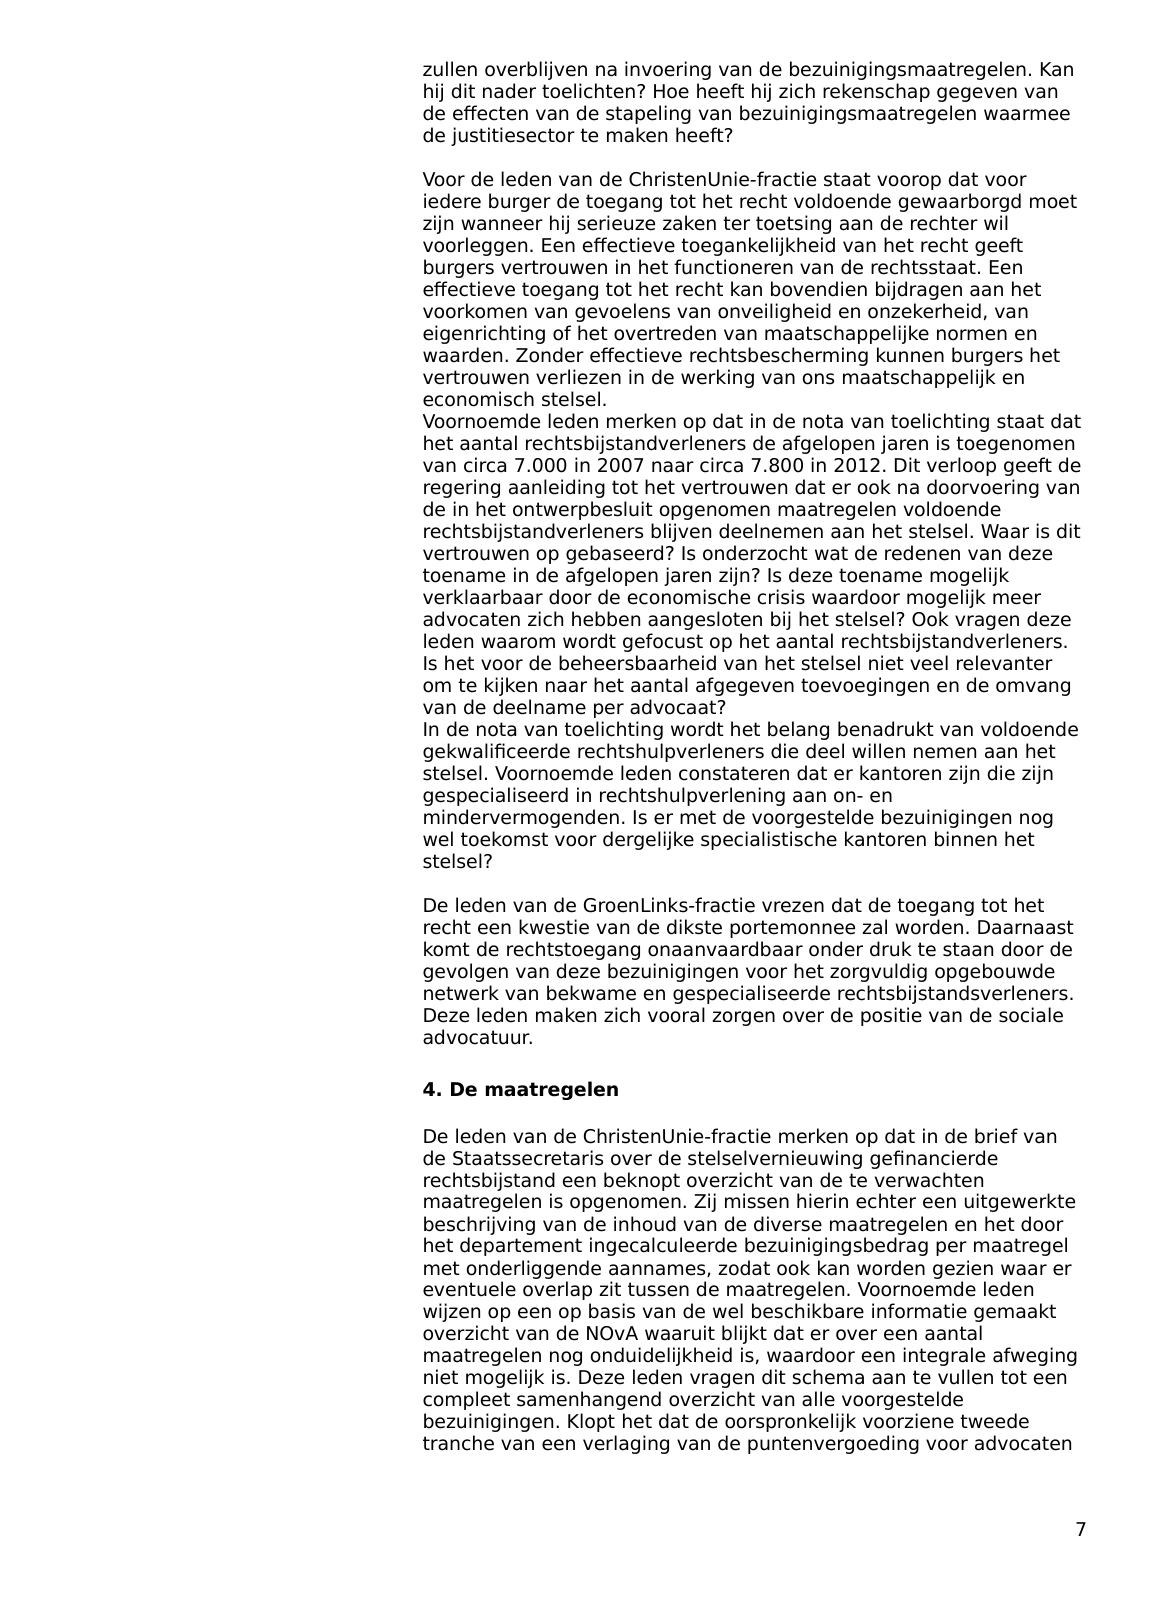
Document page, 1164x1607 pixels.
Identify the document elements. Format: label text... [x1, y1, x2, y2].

text De leden van de GroenLinks-fractie vrezen dat de toegang tot het recht een kwestie van de dikste portemonnee zal worden. Daarnaast komt de rechtstoegang onaanvaardbaar onder druk te staan door de gevolgen van deze bezuinigingen voor het zorgvuldig opgebouwde netwerk van bekwame en gespecialiseerde rechtsbijstandsverleners. Deze leden maken zich vooral zorgen over de positie van de sociale advocatuur. [422, 895, 1087, 1048]
subtitle 4. De maatregelen [422, 1078, 1087, 1101]
text Voor de leden van de ChristenUnie-fractie staat voorop dat voor iedere burger de toegang tot het recht voldoende gewaarborgd moet zijn wanneer hij serieuze zaken ter toetsing aan de rechter wil voorleggen. Een effectieve toegankelijkheid van het recht geeft burgers vertrouwen in het functioneren van de rechtsstaat. Een effectieve toegang tot het recht kan bovendien bijdragen aan het voorkomen van gevoelens van onveiligheid en onzekerheid, van eigenrichting of het overtreden van maatschappelijke normen en waarden. Zonder effectieve rechtsbescherming kunnen burgers het vertrouwen verliezen in de werking van ons maatschappelijk en economisch stelsel. [422, 169, 1087, 411]
text De leden van de ChristenUnie-fractie merken op dat in de brief van de Staatssecretaris over de stelselvernieuwing gefinancierde rechtsbijstand een beknopt overzicht van de te verwachten maatregelen is opgenomen. Zij missen hierin echter een uitgewerkte beschrijving van de inhoud van de diverse maatregelen en het door het departement ingecalculeerde bezuinigingsbedrag per maatregel met onderliggende aannames, zodat ook kan worden gezien waar er eventuele overlap zit tussen de maatregelen. Voornoemde leden wijzen op een op basis van de wel beschikbare informatie gemaakt overzicht van de NOvA waaruit blijkt dat er over een aantal maatregelen nog onduidelijkheid is, waardoor een integrale afweging niet mogelijk is. Deze leden vragen dit schema aan te vullen tot een compleet samenhangend overzicht van alle voorgestelde bezuinigingen. Klopt het dat de oorspronkelijk voorziene tweede tranche van een verlaging van de puntenvergoeding voor advocaten [422, 1126, 1087, 1455]
text zullen overblijven na invoering van de bezuinigingsmaatregelen. Kan hij dit nader toelichten? Hoe heeft hij zich rekenschap gegeven van de effecten van de stapeling van bezuinigingsmaatregelen waarmee de justitiesector te maken heeft? [422, 59, 1087, 147]
text Voornoemde leden merken op dat in de nota van toelichting staat dat het aantal rechtsbijstandverleners de afgelopen jaren is toegenomen van circa 7.000 in 2007 naar circa 7.800 in 2012. Dit verloop geeft de regering aanleiding tot het vertrouwen dat er ook na doorvoering van de in het ontwerpbesluit opgenomen maatregelen voldoende rechtsbijstandverleners blijven deelnemen aan het stelsel. Waar is dit vertrouwen op gebaseerd? Is onderzocht wat de redenen van deze toename in de afgelopen jaren zijn? Is deze toename mogelijk verklaarbaar door de economische crisis waardoor mogelijk meer advocaten zich hebben aangesloten bij het stelsel? Ook vragen deze leden waarom wordt gefocust op het aantal rechtsbijstandverleners. Is het voor de beheersbaarheid van het stelsel niet veel relevanter om te kijken naar het aantal afgegeven toevoegingen en de omvang van de deelname per advocaat? [422, 411, 1087, 719]
text In de nota van toelichting wordt het belang benadrukt van voldoende gekwalificeerde rechtshulpverleners die deel willen nemen aan het stelsel. Voornoemde leden constateren dat er kantoren zijn die zijn gespecialiseerd in rechtshulpverlening aan on- en mindervermogenden. Is er met de voorgestelde bezuinigingen nog wel toekomst voor dergelijke specialistische kantoren binnen het stelsel? [422, 719, 1087, 872]
